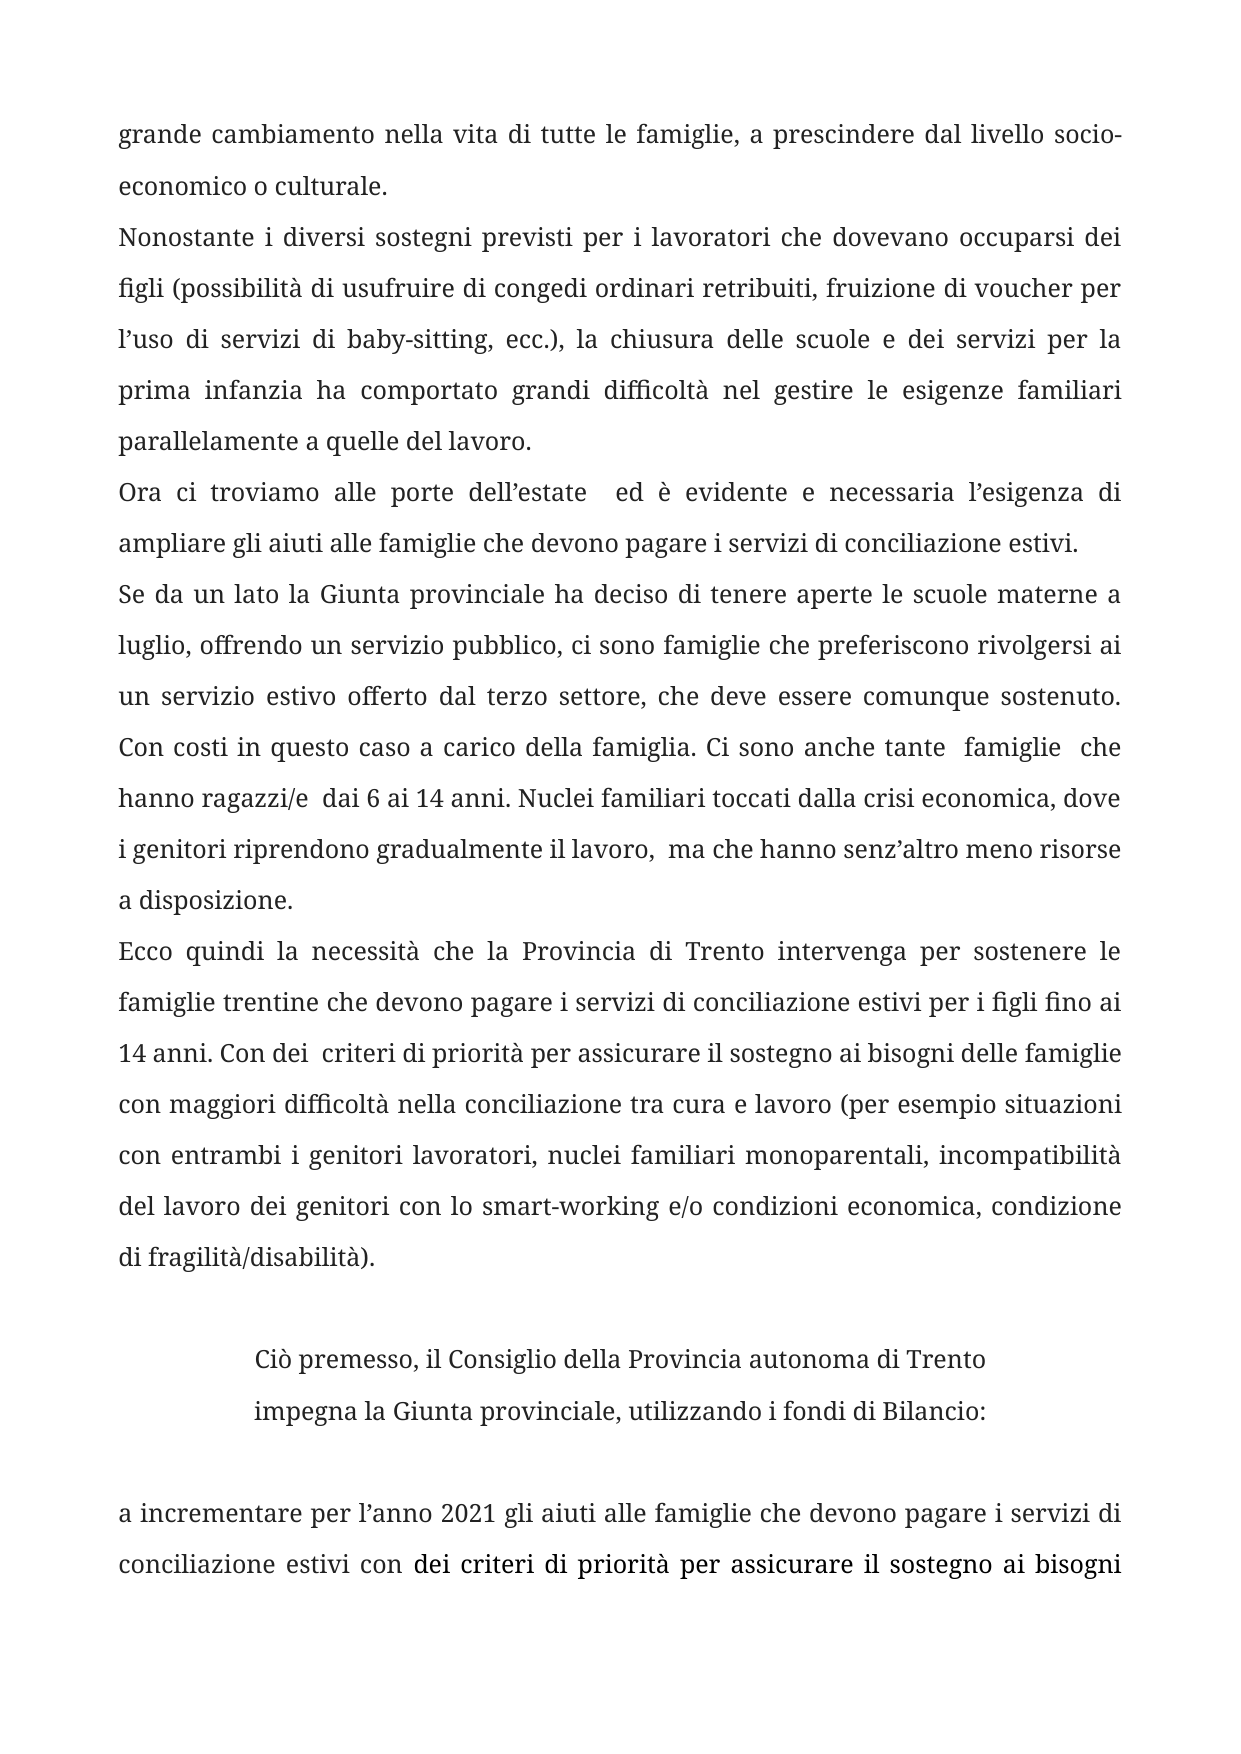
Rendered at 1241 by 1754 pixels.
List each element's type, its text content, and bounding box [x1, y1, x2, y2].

text Ora ci troviamo alle porte dell’estate ed è evidente e necessaria l’esigenza di ampliare gli aiuti alle famiglie che devono pagare i servizi di conciliazione estivi. [118, 474, 1123, 559]
text impegna la Giunta provinciale, utilizzando i fondi di Bilancio: [118, 1393, 1123, 1427]
text grande cambiamento nella vita di tutte le famiglie, a prescindere dal livello socio-economico o culturale. [118, 117, 1123, 202]
text a incrementare per l’anno 2021 gli aiuti alle famiglie che devono pagare i servizi di conciliazione estivi con dei criteri di priorità per assicurare il sostegno ai bisogni [118, 1495, 1123, 1580]
text Ecco quindi la necessità che la Provincia di Trento intervenga per sostenere le famiglie trentine che devono pagare i servizi di conciliazione estivi per i figli fino ai 14 anni. Con dei criteri di priorità per assicurare il sostegno ai bisogni delle famiglie con maggiori difficoltà nella conciliazione tra cura e lavoro (per esempio situazioni con entrambi i genitori lavoratori, nuclei familiari monoparentali, incompatibilità del lavoro dei genitori con lo smart-working e/o condizioni economica, condizione di fragilità/disabilità). [118, 934, 1123, 1274]
text Ciò premesso, il Consiglio della Provincia autonoma di Trento [118, 1342, 1123, 1376]
text Se da un lato la Giunta provinciale ha deciso di tenere aperte le scuole materne a luglio, offrendo un servizio pubblico, ci sono famiglie che preferiscono rivolgersi ai un servizio estivo offerto dal terzo settore, che deve essere comunque sostenuto. Con costi in questo caso a carico della famiglia. Ci sono anche tante famiglie che hanno ragazzi/e dai 6 ai 14 anni. Nuclei familiari toccati dalla crisi economica, dove i genitori riprendono gradualmente il lavoro, ma che hanno senz’altro meno risorse a disposizione. [118, 577, 1123, 917]
text Nonostante i diversi sostegni previsti per i lavoratori che dovevano occuparsi dei figli (possibilità di usufruire di congedi ordinari retribuiti, fruizione di voucher per l’uso di servizi di baby-sitting, ecc.), la chiusura delle scuole e dei servizi per la prima infanzia ha comportato grandi difficoltà nel gestire le esigenze familiari parallelamente a quelle del lavoro. [118, 219, 1123, 457]
